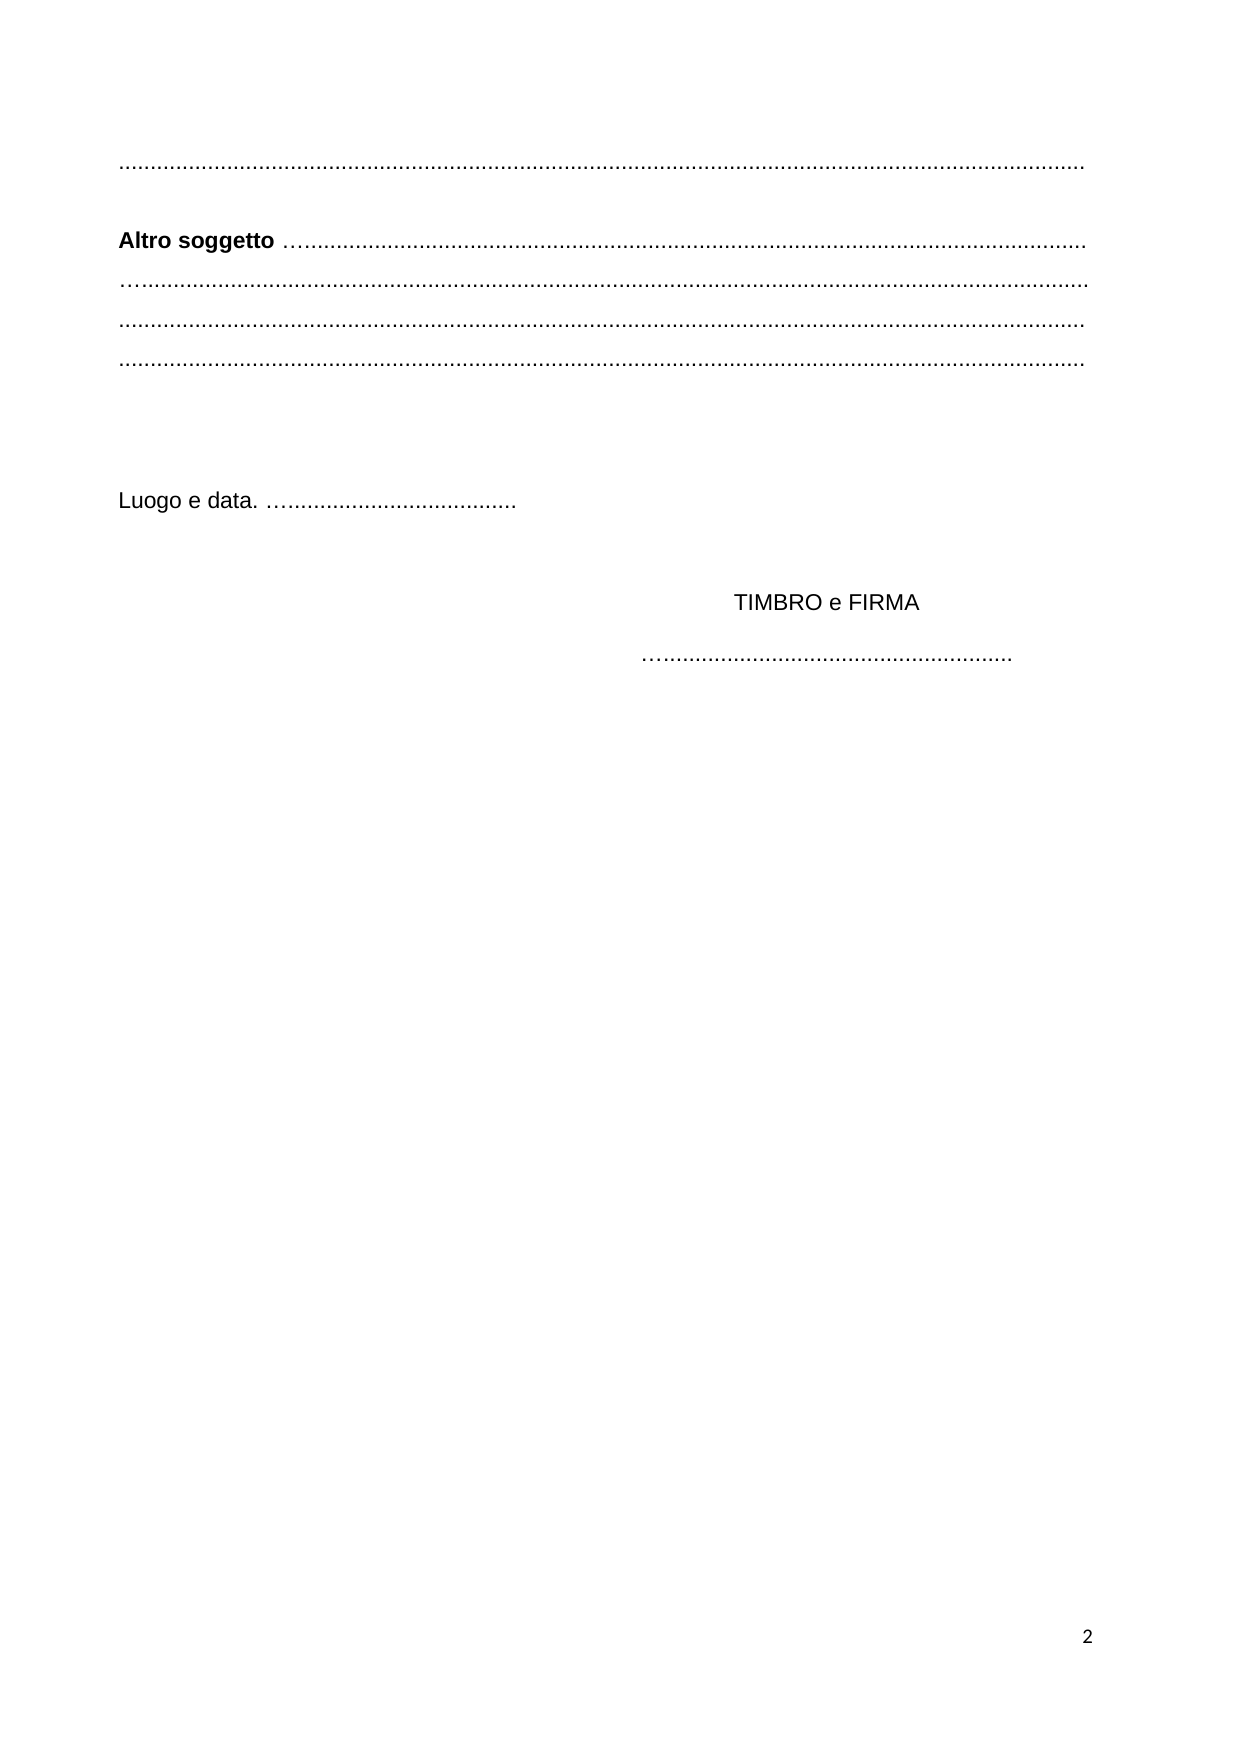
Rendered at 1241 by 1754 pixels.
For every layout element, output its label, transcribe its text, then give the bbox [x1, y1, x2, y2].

text …..................................................................................................................................................................................................................................................................................................................................................................................................................................................................... [118, 266, 1092, 371]
text Luogo e data. ….................................... [118, 487, 1092, 513]
text TIMBRO e FIRMA [118, 589, 1092, 615]
text …....................................................... [118, 640, 1092, 666]
text Altro soggetto …........................................................................................................................... [118, 227, 1092, 253]
text ........................................................................................................................................................ [118, 148, 1092, 174]
